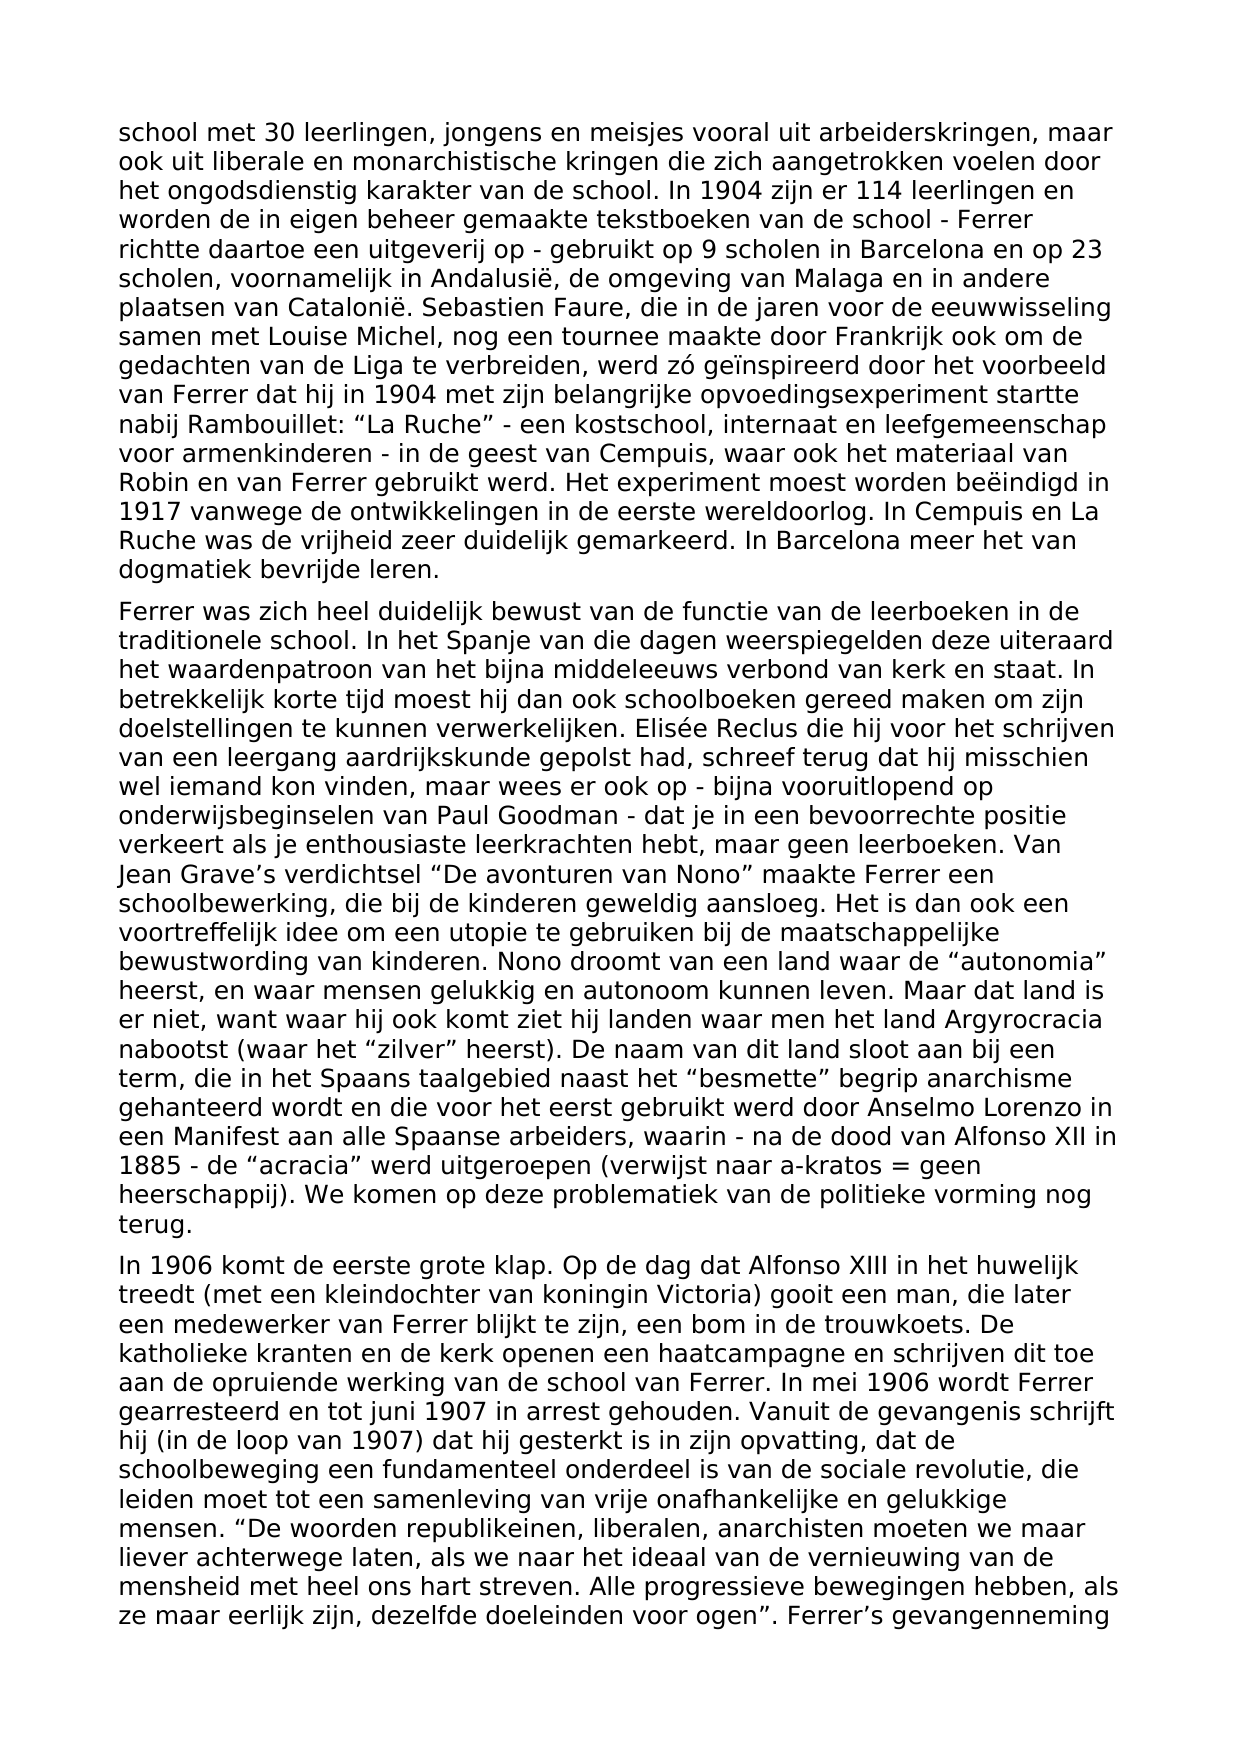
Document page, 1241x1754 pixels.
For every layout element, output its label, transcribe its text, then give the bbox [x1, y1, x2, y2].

text school met 30 leerlingen, jongens en meisjes vooral uit arbeiderskringen, maar ook uit liberale en monarchistische kringen die zich aangetrokken voelen door het ongodsdienstig karakter van de school. In 1904 zijn er 114 leerlingen en worden de in eigen beheer gemaakte tekstboeken van de school - Ferrer richtte daartoe een uitgeverij op - gebruikt op 9 scholen in Barcelona en op 23 scholen, voornamelijk in Andalusië, de omgeving van Malaga en in andere plaatsen van Catalonië. Sebastien Faure, die in de jaren voor de eeuwwisseling samen met Louise Michel, nog een tournee maakte door Frankrijk ook om de gedachten van de Liga te verbreiden, werd zó geïnspireerd door het voorbeeld van Ferrer dat hij in 1904 met zijn belangrijke opvoedingsexperiment startte nabij Rambouillet: “La Ruche” - een kostschool, internaat en leefgemeenschap voor armenkinderen - in de geest van Cempuis, waar ook het materiaal van Robin en van Ferrer gebruikt werd. Het experiment moest worden beëindigd in 1917 vanwege de ontwikkelingen in de eerste wereldoorlog. In Cempuis en La Ruche was de vrijheid zeer duidelijk gemarkeerd. In Barcelona meer het van dogmatiek bevrijde leren. [118, 118, 1122, 585]
text In 1906 komt de eerste grote klap. Op de dag dat Alfonso XIII in het huwelijk treedt (met een kleindochter van koningin Victoria) gooit een man, die later een medewerker van Ferrer blijkt te zijn, een bom in de trouwkoets. De katholieke kranten en de kerk openen een haatcampagne en schrijven dit toe aan de opruiende werking van de school van Ferrer. In mei 1906 wordt Ferrer gearresteerd en tot juni 1907 in arrest gehouden. Vanuit de gevangenis schrijft hij (in de loop van 1907) dat hij gesterkt is in zijn opvatting, dat de schoolbeweging een fundamenteel onderdeel is van de sociale revolutie, die leiden moet tot een samenleving van vrije onafhankelijke en gelukkige mensen. “De woorden republikeinen, liberalen, anarchisten moeten we maar liever achterwege laten, als we naar het ideaal van de vernieuwing van de mensheid met heel ons hart streven. Alle progressieve bewegingen hebben, als ze maar eerlijk zijn, dezelfde doeleinden voor ogen”. Ferrer’s gevangenneming [118, 1251, 1122, 1631]
text Ferrer was zich heel duidelijk bewust van de functie van de leerboeken in de traditionele school. In het Spanje van die dagen weerspiegelden deze uiteraard het waardenpatroon van het bijna middeleeuws verbond van kerk en staat. In betrekkelijk korte tijd moest hij dan ook schoolboeken gereed maken om zijn doelstellingen te kunnen verwerkelijken. Elisée Reclus die hij voor het schrijven van een leergang aardrijkskunde gepolst had, schreef terug dat hij misschien wel iemand kon vinden, maar wees er ook op - bijna vooruitlopend op onderwijsbeginselen van Paul Goodman - dat je in een bevoorrechte positie verkeert als je enthousiaste leerkrachten hebt, maar geen leerboeken. Van Jean Grave’s verdichtsel “De avonturen van Nono” maakte Ferrer een schoolbewerking, die bij de kinderen geweldig aansloeg. Het is dan ook een voortreffelijk idee om een utopie te gebruiken bij de maatschappelijke bewustwording van kinderen. Nono droomt van een land waar de “autonomia” heerst, en waar mensen gelukkig en autonoom kunnen leven. Maar dat land is er niet, want waar hij ook komt ziet hij landen waar men het land Argyrocracia nabootst (waar het “zilver” heerst). De naam van dit land sloot aan bij een term, die in het Spaans taalgebied naast het “besmette” begrip anarchisme gehanteerd wordt en die voor het eerst gebruikt werd door Anselmo Lorenzo in een Manifest aan alle Spaanse arbeiders, waarin - na de dood van Alfonso XII in 1885 - de “acracia” werd uitgeroepen (verwijst naar a-kratos = geen heerschappij). We komen op deze problematiek van de politieke vorming nog terug. [118, 597, 1122, 1239]
